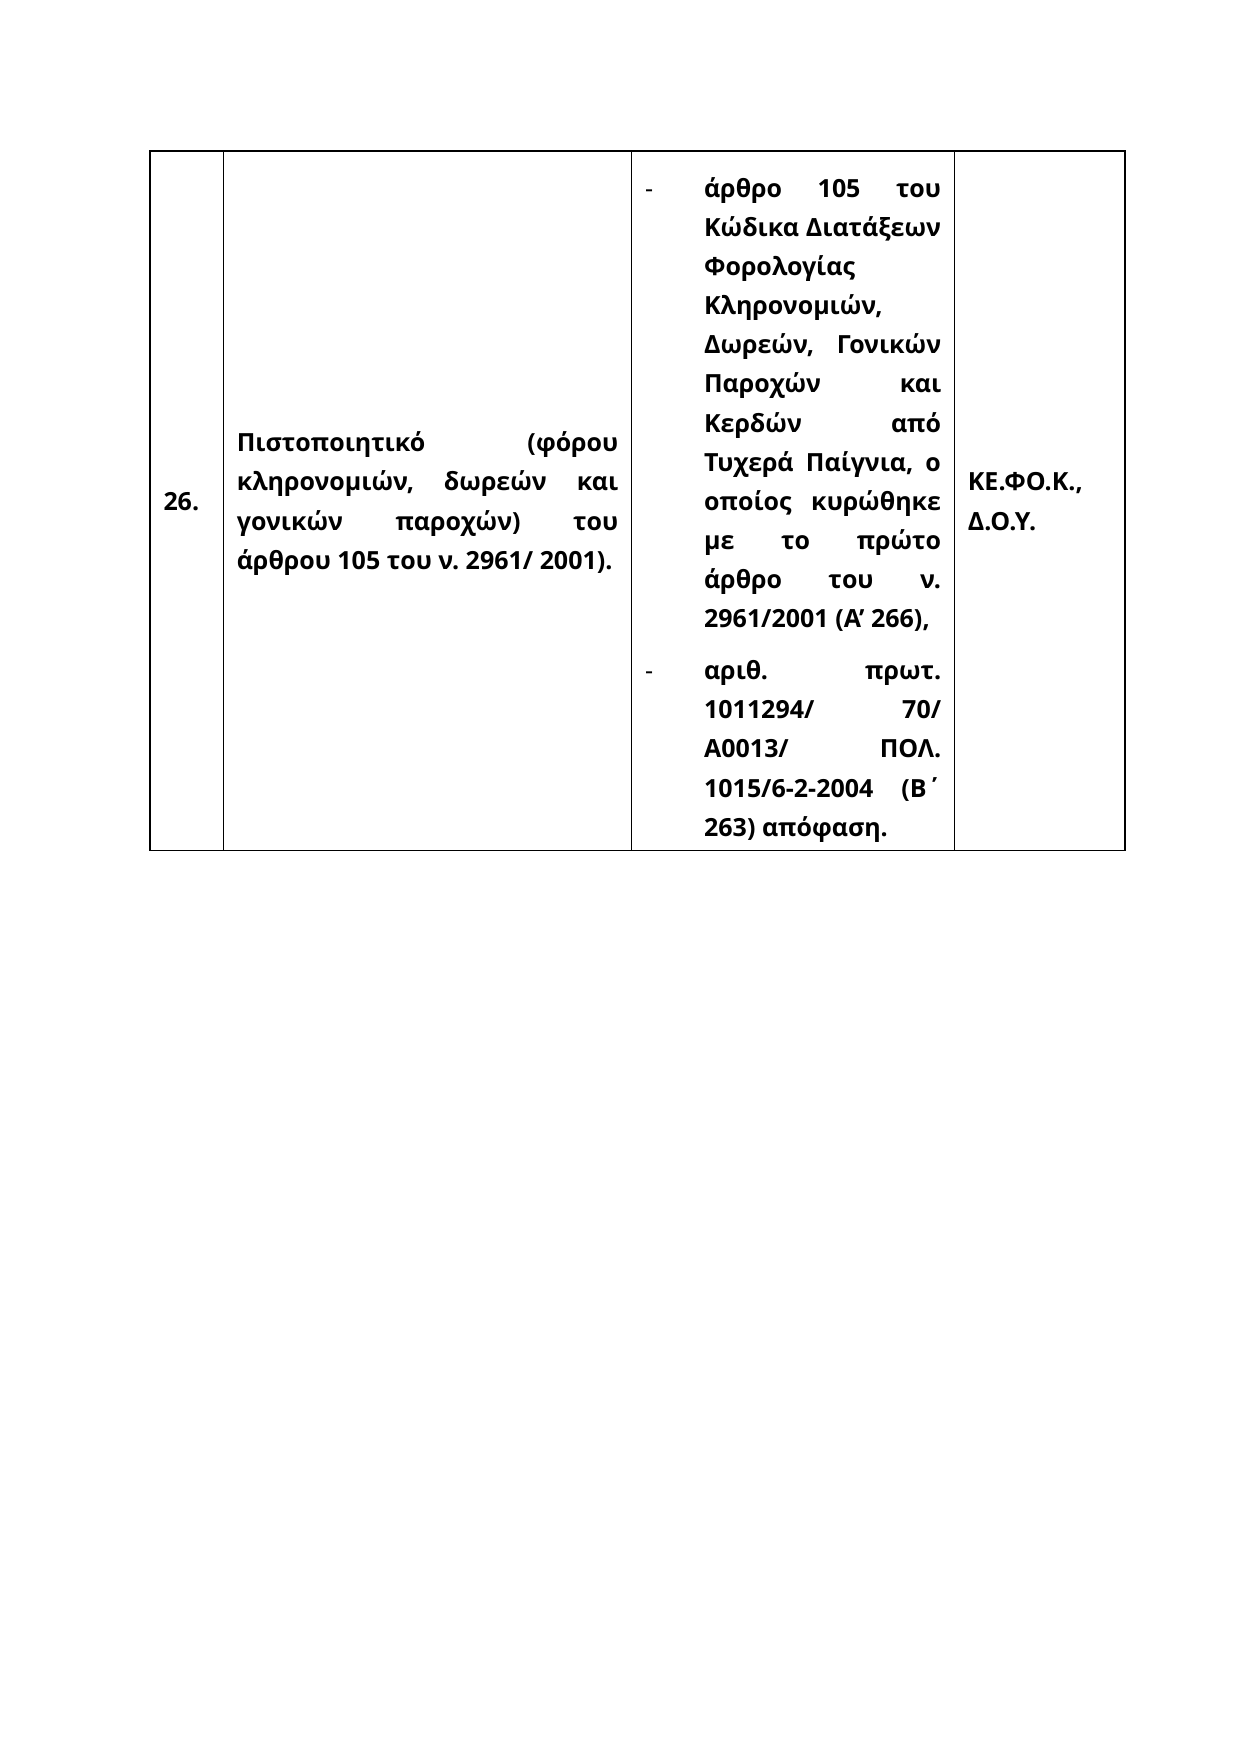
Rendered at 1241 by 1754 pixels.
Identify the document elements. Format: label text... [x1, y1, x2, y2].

table_cell Πιστοποιητικό (φόρου κληρονομιών, δωρεών και γονικών παροχών) του άρθρου 105 του ν. 2961/ 2001). [224, 152, 631, 850]
table_cell - άρθρο 105 του Κώδικα Διατάξεων Φορολογίας Κληρονομιών, Δωρεών, Γονικών Παροχών και Κερδών από Τυχερά Παίγνια, ο οποίος κυρώθηκε με το πρώτο άρθρο του ν. 2961/2001 (Α’ 266), - αριθ. πρωτ. 1011294/ 70/ Α0013/ ΠΟΛ. 1015/6-2-2004 (Β΄ 263) απόφαση. [632, 152, 954, 850]
table_cell ΚΕ.ΦΟ.Κ., Δ.Ο.Υ. [955, 152, 1124, 850]
table_cell 26. [151, 152, 223, 850]
